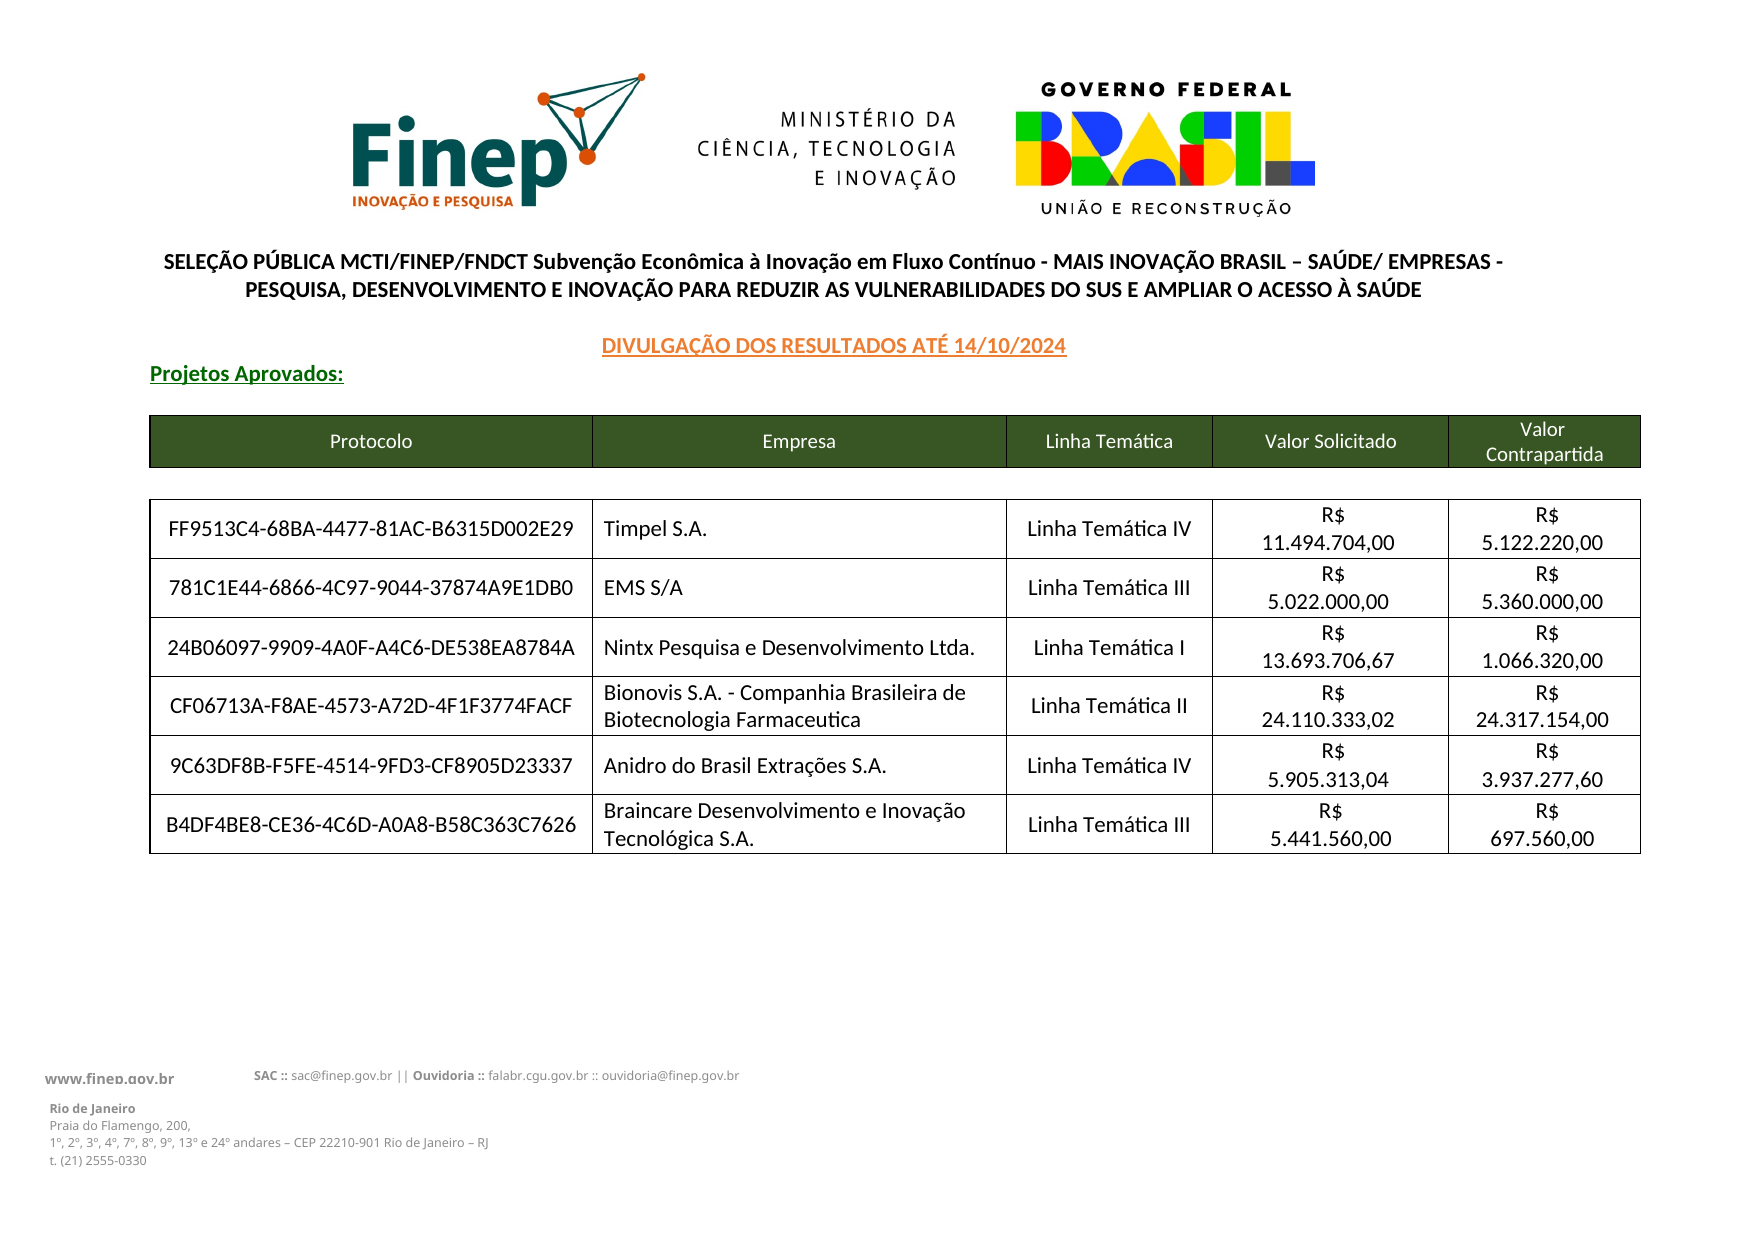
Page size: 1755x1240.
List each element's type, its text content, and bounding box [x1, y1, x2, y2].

table_cell EMS S/A [593, 559, 1006, 617]
table_cell Anidro do Brasil Extrações S.A. [593, 736, 1006, 794]
table_cell R$ 697.560,00 [1449, 795, 1640, 853]
table_cell R$ 5.360.000,00 [1449, 559, 1640, 617]
table_cell R$ 1.066.320,00 [1449, 618, 1640, 676]
table_cell R$ 24.110.333,02 [1213, 677, 1448, 735]
table_header R$ 11.494.704,00 [1213, 500, 1448, 557]
table_header Timpel S.A. [593, 500, 1006, 557]
table_cell Linha Temática II [1007, 677, 1212, 735]
table_cell 9C63DF8B-F5FE-4514-9FD3-CF8905D23337 [151, 736, 592, 794]
table_cell R$ 24.317.154,00 [1449, 677, 1640, 735]
table_cell R$ 13.693.706,67 [1213, 618, 1448, 676]
table_cell R$ 5.022.000,00 [1213, 559, 1448, 617]
table_cell 24B06097-9909-4A0F-A4C6-DE538EA8784A [151, 618, 592, 676]
table_cell R$ 5.905.313,04 [1213, 736, 1448, 794]
table_cell Bionovis S.A. - Companhia Brasileira de Biotecnologia Farmaceutica [593, 677, 1006, 735]
table_header R$ 5.122.220,00 [1449, 500, 1640, 557]
table_cell Linha Temática IV [1007, 736, 1212, 794]
table_cell 781C1E44-6866-4C97-9044-37874A9E1DB0 [151, 559, 592, 617]
table_cell CF06713A-F8AE-4573-A72D-4F1F3774FACF [151, 677, 592, 735]
table_cell Nintx Pesquisa e Desenvolvimento Ltda. [593, 618, 1006, 676]
table_cell Linha Temática I [1007, 618, 1212, 676]
table_header Linha Temática IV [1007, 500, 1212, 557]
table_header FF9513C4-68BA-4477-81AC-B6315D002E29 [151, 500, 592, 557]
table_cell R$ 3.937.277,60 [1449, 736, 1640, 794]
table_cell Linha Temática III [1007, 559, 1212, 617]
table_cell B4DF4BE8-CE36-4C6D-A0A8-B58C363C7626 [151, 795, 592, 853]
table_cell Linha Temática III [1007, 795, 1212, 853]
table_cell Braincare Desenvolvimento e Inovação Tecnológica S.A. [593, 795, 1006, 853]
table_cell R$ 5.441.560,00 [1213, 795, 1448, 853]
